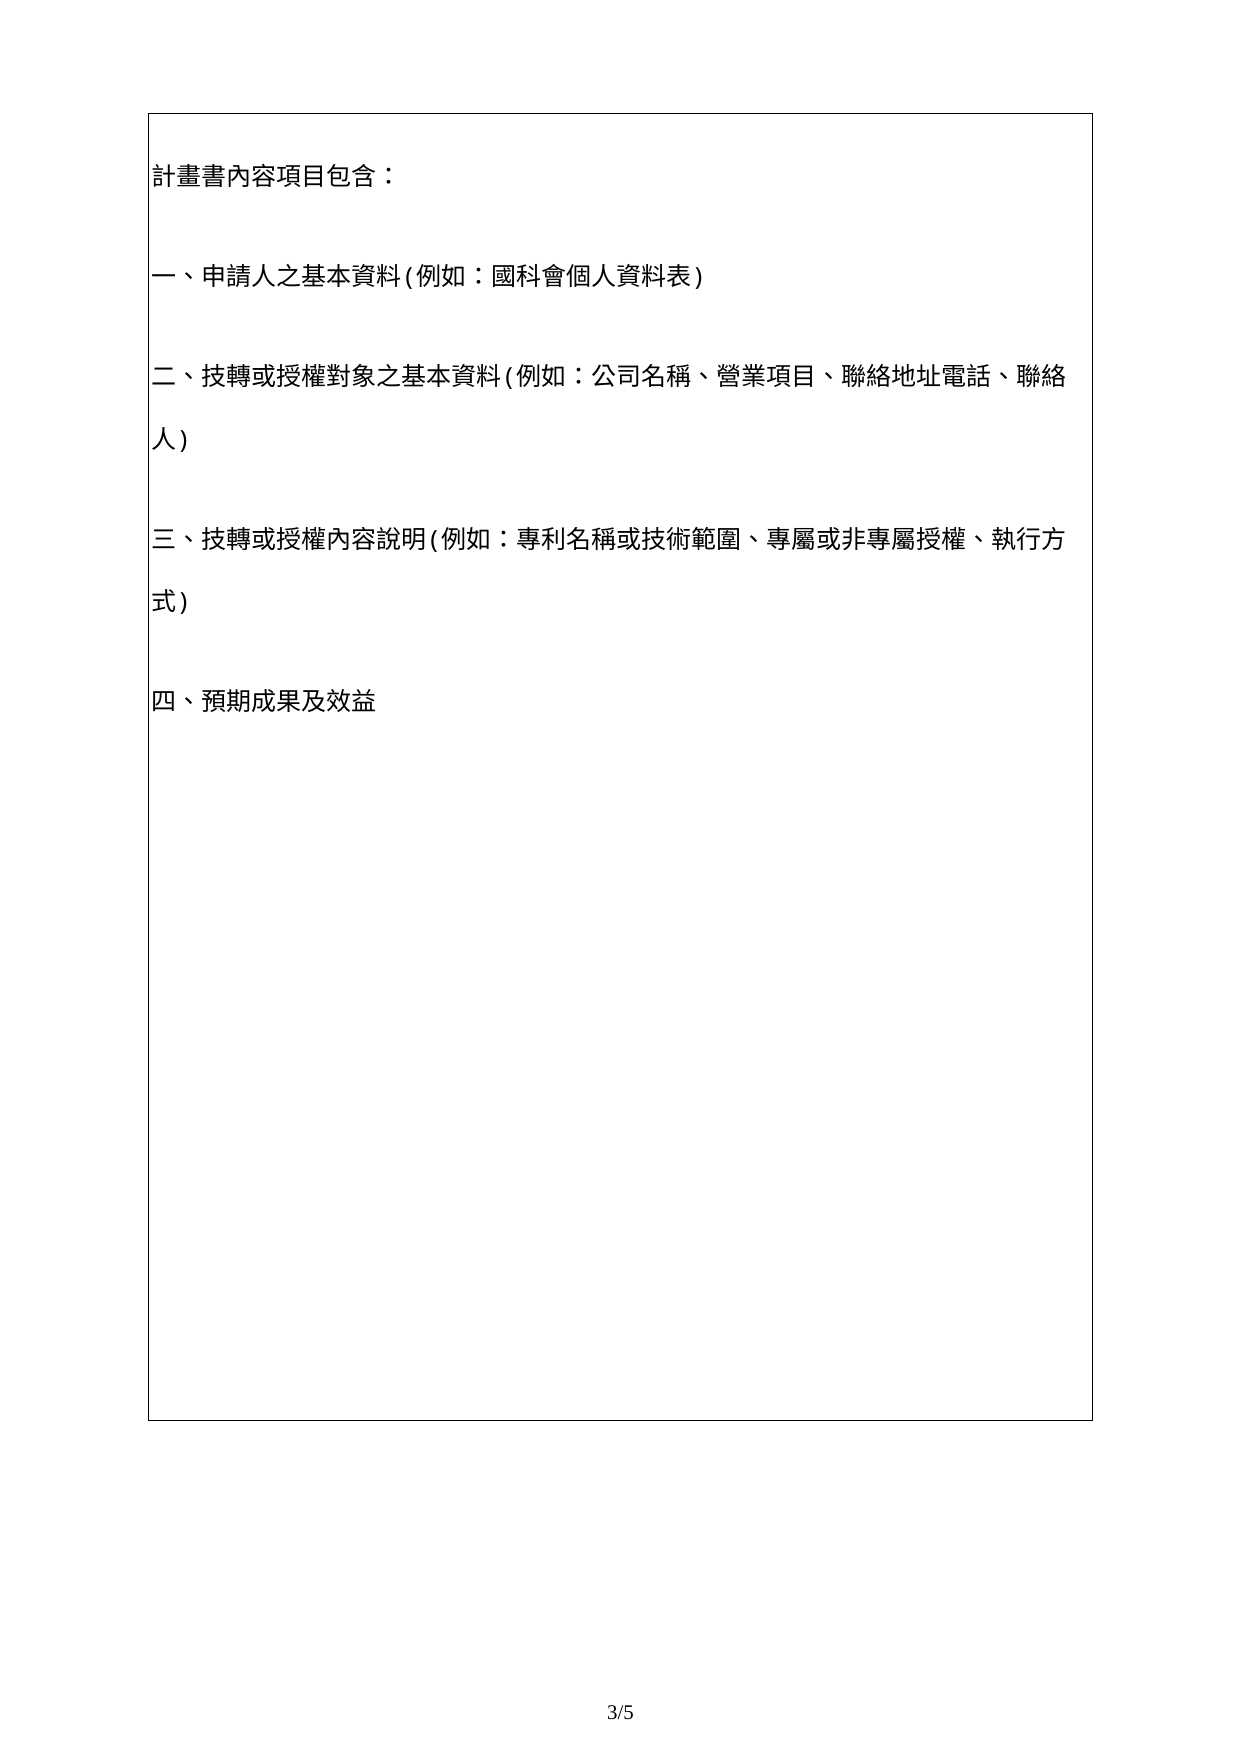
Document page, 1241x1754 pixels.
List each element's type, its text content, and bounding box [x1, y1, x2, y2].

table_cell 計畫書內容項目包含： 一、申請人之基本資料(例如：國科會個人資料表) 二、技轉或授權對象之基本資料(例如：公司名稱、營業項目、聯絡地址電話、聯絡人) 三、技轉或授權內容說明(例如：專利名稱或技術範圍、專屬或非專屬授權、執行方式) 四、預期成果及效益 [149, 114, 1092, 1420]
